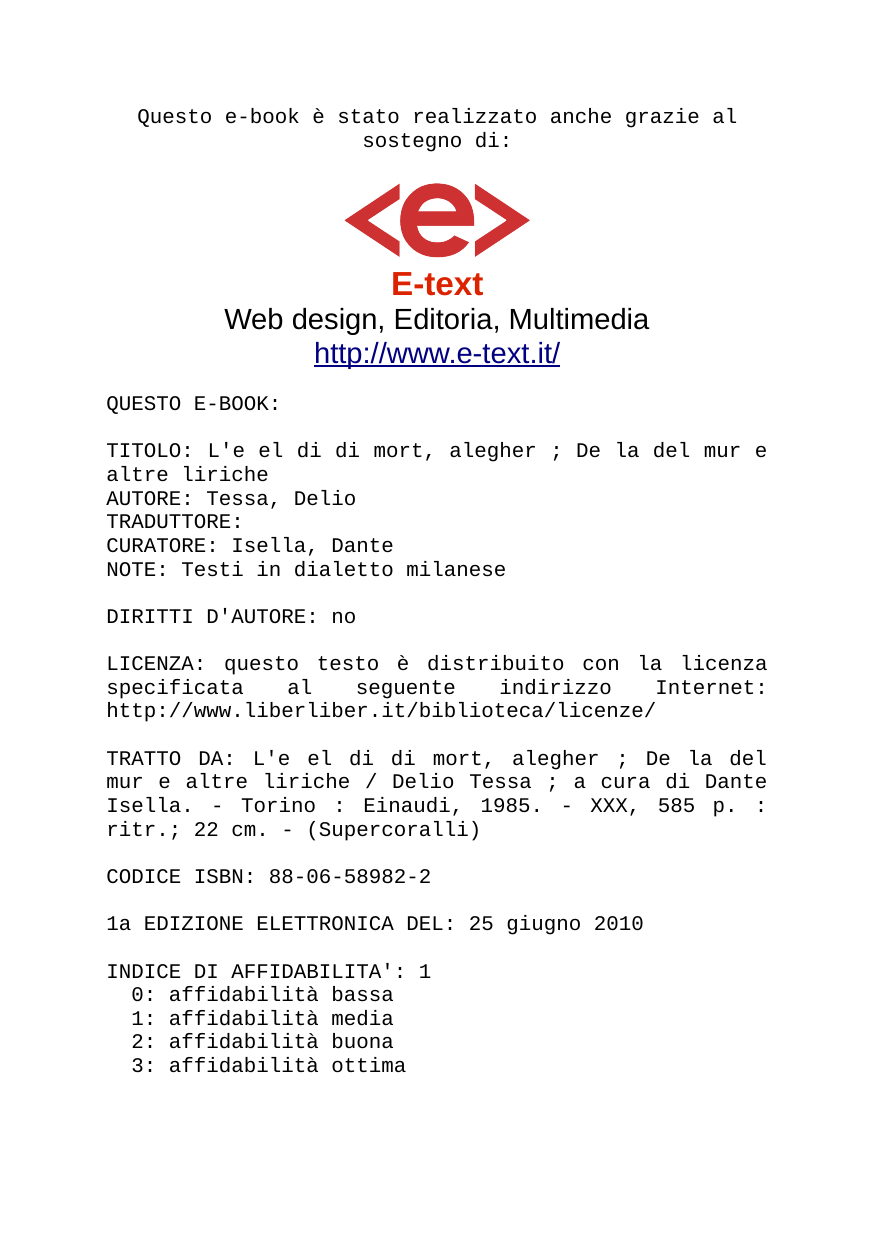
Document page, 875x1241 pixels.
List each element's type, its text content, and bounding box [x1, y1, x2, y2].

text CURATORE: Isella, Dante [106, 535, 768, 559]
text 1: affidabilità media [106, 1008, 768, 1032]
text 3: affidabilità ottima [106, 1055, 768, 1079]
text 0: affidabilità bassa [106, 984, 768, 1008]
text TRADUTTORE: [106, 511, 768, 535]
text AUTORE: Tessa, Delio [106, 488, 768, 511]
text 1a EDIZIONE ELETTRONICA DEL: 25 giugno 2010 [106, 913, 768, 937]
text Questo e-book è stato realizzato anche grazie al sostegno di: [106, 106, 768, 153]
text LICENZA: questo testo è distribuito con la licenza specificata al seguente indirizzo Internet: http://www.liberliber.it/biblioteca/licenze/ [106, 653, 768, 724]
text 2: affidabilità buona [106, 1032, 768, 1055]
text DIRITTI D'AUTORE: no [106, 606, 768, 629]
text E-text [106, 264, 768, 302]
text NOTE: Testi in dialetto milanese [106, 559, 768, 582]
text CODICE ISBN: 88-06-58982-2 [106, 866, 768, 890]
text INDICE DI AFFIDABILITA': 1 [106, 961, 768, 984]
text QUESTO E-BOOK: [106, 393, 768, 417]
text http://www.e-text.it/ [106, 336, 768, 369]
text Web design, Editoria, Multimedia [106, 302, 768, 336]
picture [343, 183, 531, 258]
text TITOLO: L'e el di di mort, alegher ; De la del mur e altre liriche [106, 440, 768, 488]
text TRATTO DA: L'e el di di mort, alegher ; De la del mur e altre liriche / Delio Tessa ; a cura di Dante Isella. - Torino : Einaudi, 1985. - XXX, 585 p. : ritr.; 22 cm. - (Supercoralli) [106, 748, 768, 842]
